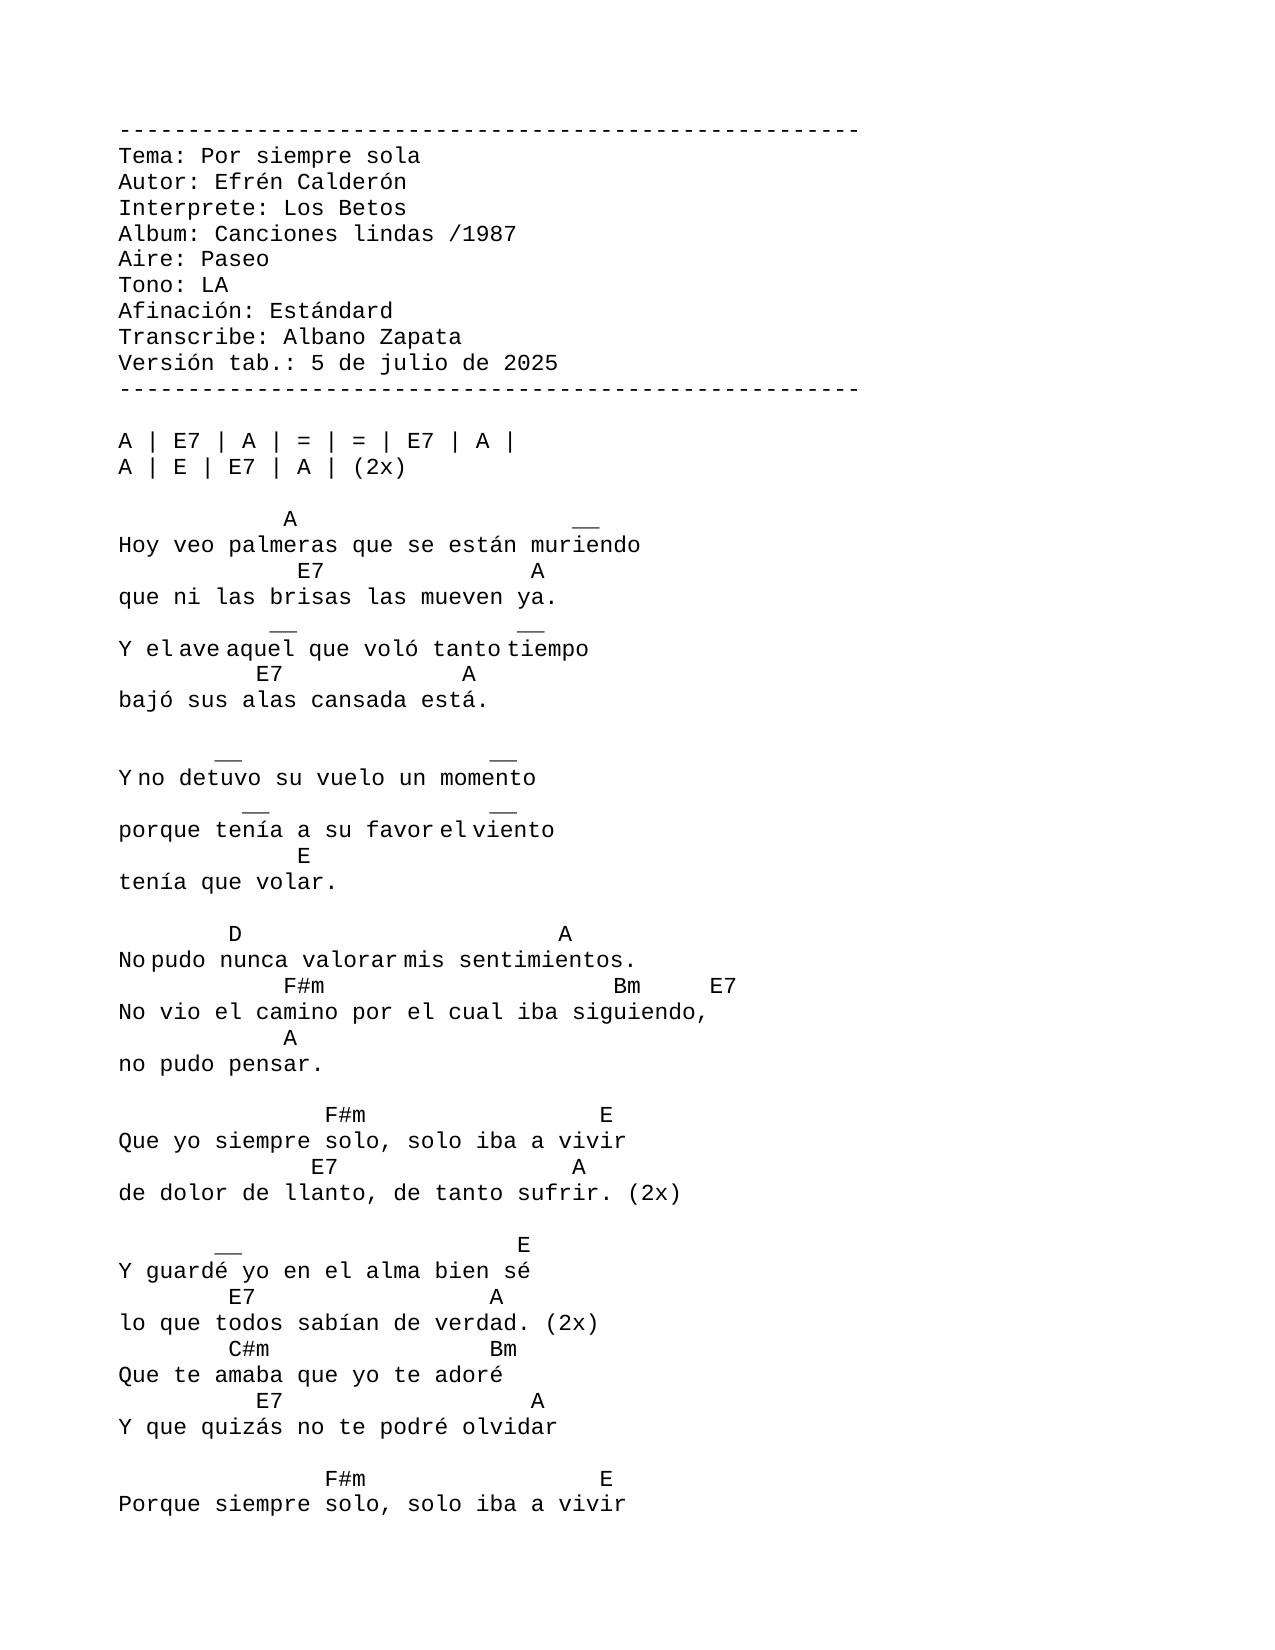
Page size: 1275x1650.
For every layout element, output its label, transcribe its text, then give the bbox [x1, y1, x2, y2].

text E7 A [118, 1285, 1157, 1311]
text __ __ [118, 611, 1157, 637]
text E7 A [118, 559, 1157, 585]
text Afinación: Estándard [118, 300, 1157, 326]
text bajó sus alas cansada está. [118, 689, 1157, 715]
text E7 A [118, 1156, 1157, 1182]
text A __ [118, 507, 1157, 533]
text E [118, 844, 1157, 870]
text No vio el camino por el cual iba siguiendo, [118, 1000, 1157, 1026]
text A [118, 1026, 1157, 1052]
text A | E | E7 | A | (2x) [118, 455, 1157, 481]
text __ __ [118, 741, 1157, 767]
text Que yo siempre solo, solo iba a vivir [118, 1130, 1157, 1156]
text de dolor de llanto, de tanto sufrir. (2x) [118, 1182, 1157, 1207]
text tenía que volar. [118, 870, 1157, 896]
text Interprete: Los Betos [118, 196, 1157, 222]
text E7 A [118, 1389, 1157, 1415]
text ------------------------------------------------------ [118, 118, 1157, 144]
text A | E7 | A | = | = | E7 | A | [118, 429, 1157, 455]
text lo que todos sabían de verdad. (2x) [118, 1311, 1157, 1337]
text Transcribe: Albano Zapata [118, 326, 1157, 352]
text __ E [118, 1233, 1157, 1259]
text Que te amaba que yo te adoré [118, 1363, 1157, 1389]
text F#m E [118, 1467, 1157, 1493]
text C#m Bm [118, 1337, 1157, 1363]
text no pudo pensar. [118, 1052, 1157, 1078]
text Versión tab.: 5 de julio de 2025 [118, 352, 1157, 377]
text Tema: Por siempre sola [118, 144, 1157, 170]
text Y no detuvo su vuelo un momento [118, 767, 1157, 792]
text Autor: Efrén Calderón [118, 170, 1157, 196]
text ------------------------------------------------------ [118, 377, 1157, 403]
text Y que quizás no te podré olvidar [118, 1415, 1157, 1441]
text No pudo nunca valorar mis sentimientos. [118, 948, 1157, 974]
text Hoy veo palmeras que se están muriendo [118, 533, 1157, 559]
text Y guardé yo en el alma bien sé [118, 1259, 1157, 1285]
text Porque siempre solo, solo iba a vivir [118, 1493, 1157, 1519]
text que ni las brisas las mueven ya. [118, 585, 1157, 611]
text Album: Canciones lindas /1987 [118, 222, 1157, 248]
text F#m E [118, 1104, 1157, 1130]
text porque tenía a su favor el viento [118, 818, 1157, 844]
text Aire: Paseo [118, 248, 1157, 274]
text E7 A [118, 663, 1157, 689]
text Y el ave aquel que voló tanto tiempo [118, 637, 1157, 663]
text __ __ [118, 792, 1157, 818]
text D A [118, 922, 1157, 948]
text F#m Bm E7 [118, 974, 1157, 1000]
text Tono: LA [118, 274, 1157, 300]
